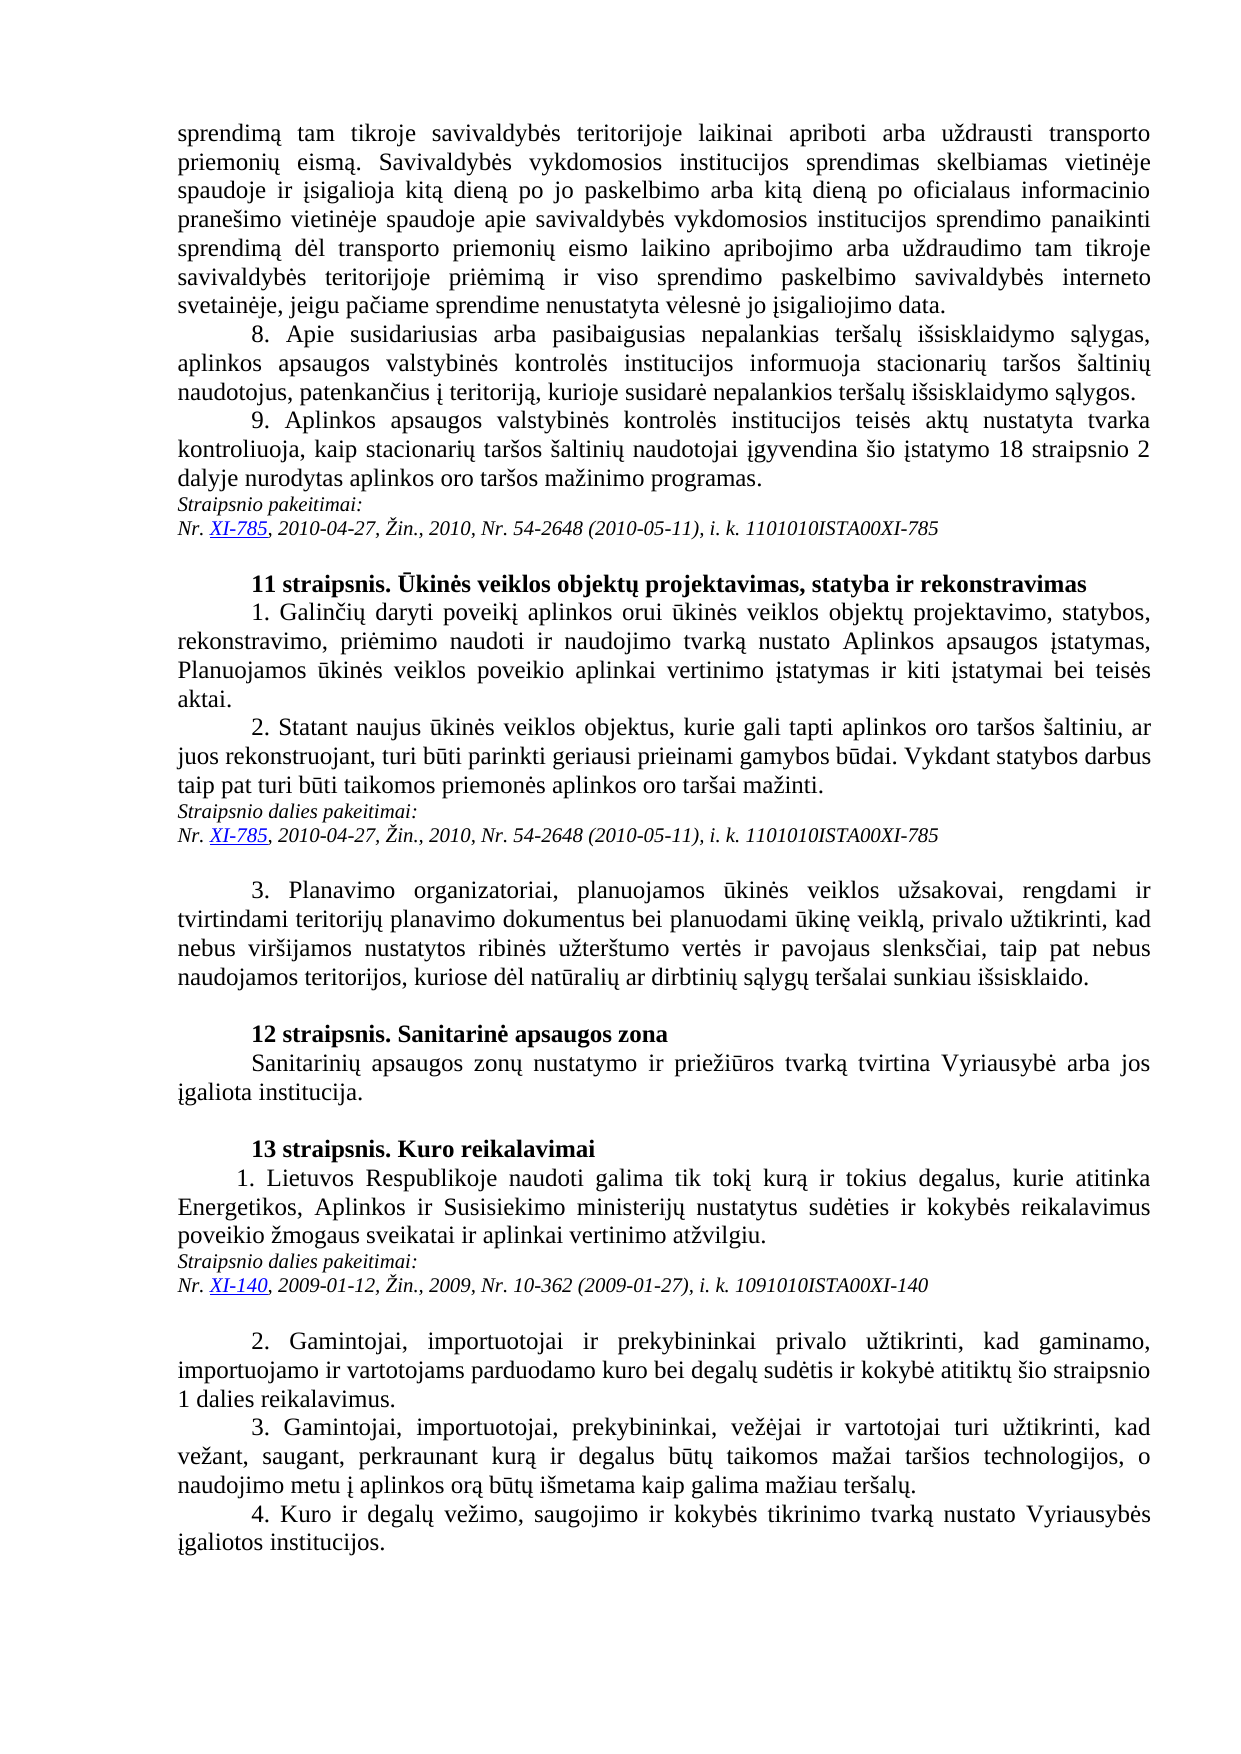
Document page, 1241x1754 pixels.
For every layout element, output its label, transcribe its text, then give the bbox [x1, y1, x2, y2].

text Nr. XI-140, 2009-01-12, Žin., 2009, Nr. 10-362 (2009-01-27), i. k. 1091010ISTA00XI-140 [177, 1273, 1152, 1297]
text 8. Apie susidariusias arba pasibaigusias nepalankias teršalų išsisklaidymo sąlygas, aplinkos apsaugos valstybinės kontrolės institucijos informuoja stacionarių taršos šaltinių naudotojus, patenkančius į teritoriją, kurioje susidarė nepalankios teršalų išsisklaidymo sąlygos. [177, 319, 1152, 406]
text Sanitarinių apsaugos zonų nustatymo ir priežiūros tvarką tvirtina Vyriausybė arba jos įgaliota institucija. [177, 1048, 1152, 1106]
text 4. Kuro ir degalų vežimo, saugojimo ir kokybės tikrinimo tvarką nustato Vyriausybės įgaliotos institucijos. [177, 1499, 1152, 1556]
text Straipsnio pakeitimai: [177, 492, 1152, 516]
text 3. Gamintojai, importuotojai, prekybininkai, vežėjai ir vartotojai turi užtikrinti, kad vežant, saugant, perkraunant kurą ir degalus būtų taikomos mažai taršios technologijos, o naudojimo metu į aplinkos orą būtų išmetama kaip galima mažiau teršalų. [177, 1412, 1152, 1499]
text 12 straipsnis. Sanitarinė apsaugos zona [177, 1019, 1152, 1048]
text sprendimą tam tikroje savivaldybės teritorijoje laikinai apriboti arba uždrausti transporto priemonių eismą. Savivaldybės vykdomosios institucijos sprendimas skelbiamas vietinėje spaudoje ir įsigalioja kitą dieną po jo paskelbimo arba kitą dieną po oficialaus informacinio pranešimo vietinėje spaudoje apie savivaldybės vykdomosios institucijos sprendimo panaikinti sprendimą dėl transporto priemonių eismo laikino apribojimo arba uždraudimo tam tikroje savivaldybės teritorijoje priėmimą ir viso sprendimo paskelbimo savivaldybės interneto svetainėje, jeigu pačiame sprendime nenustatyta vėlesnė jo įsigaliojimo data. [177, 118, 1152, 319]
text 13 straipsnis. Kuro reikalavimai [177, 1134, 1152, 1163]
text 9. Aplinkos apsaugos valstybinės kontrolės institucijos teisės aktų nustatyta tvarka kontroliuoja, kaip stacionarių taršos šaltinių naudotojai įgyvendina šio įstatymo 18 straipsnio 2 dalyje nurodytas aplinkos oro taršos mažinimo programas. [177, 406, 1152, 492]
text 11 straipsnis. Ūkinės veiklos objektų projektavimas, statyba ir rekonstravimas [177, 569, 1152, 597]
text Nr. XI-785, 2010-04-27, Žin., 2010, Nr. 54-2648 (2010-05-11), i. k. 1101010ISTA00XI-785 [177, 823, 1152, 847]
text 2. Statant naujus ūkinės veiklos objektus, kurie gali tapti aplinkos oro taršos šaltiniu, ar juos rekonstruojant, turi būti parinkti geriausi prieinami gamybos būdai. Vykdant statybos darbus taip pat turi būti taikomos priemonės aplinkos oro taršai mažinti. [177, 712, 1152, 799]
text Nr. XI-785, 2010-04-27, Žin., 2010, Nr. 54-2648 (2010-05-11), i. k. 1101010ISTA00XI-785 [177, 516, 1152, 540]
text Straipsnio dalies pakeitimai: [177, 1249, 1152, 1273]
text 3. Planavimo organizatoriai, planuojamos ūkinės veiklos užsakovai, rengdami ir tvirtindami teritorijų planavimo dokumentus bei planuodami ūkinę veiklą, privalo užtikrinti, kad nebus viršijamos nustatytos ribinės užterštumo vertės ir pavojaus slenksčiai, taip pat nebus naudojamos teritorijos, kuriose dėl natūralių ar dirbtinių sąlygų teršalai sunkiau išsisklaido. [177, 876, 1152, 991]
text 2. Gamintojai, importuotojai ir prekybininkai privalo užtikrinti, kad gaminamo, importuojamo ir vartotojams parduodamo kuro bei degalų sudėtis ir kokybė atitiktų šio straipsnio 1 dalies reikalavimus. [177, 1326, 1152, 1412]
text Straipsnio dalies pakeitimai: [177, 799, 1152, 823]
text 1. Lietuvos Respublikoje naudoti galima tik tokį kurą ir tokius degalus, kurie atitinka Energetikos, Aplinkos ir Susisiekimo ministerijų nustatytus sudėties ir kokybės reikalavimus poveikio žmogaus sveikatai ir aplinkai vertinimo atžvilgiu. [177, 1163, 1152, 1249]
text 1. Galinčių daryti poveikį aplinkos orui ūkinės veiklos objektų projektavimo, statybos, rekonstravimo, priėmimo naudoti ir naudojimo tvarką nustato Aplinkos apsaugos įstatymas, Planuojamos ūkinės veiklos poveikio aplinkai vertinimo įstatymas ir kiti įstatymai bei teisės aktai. [177, 597, 1152, 712]
